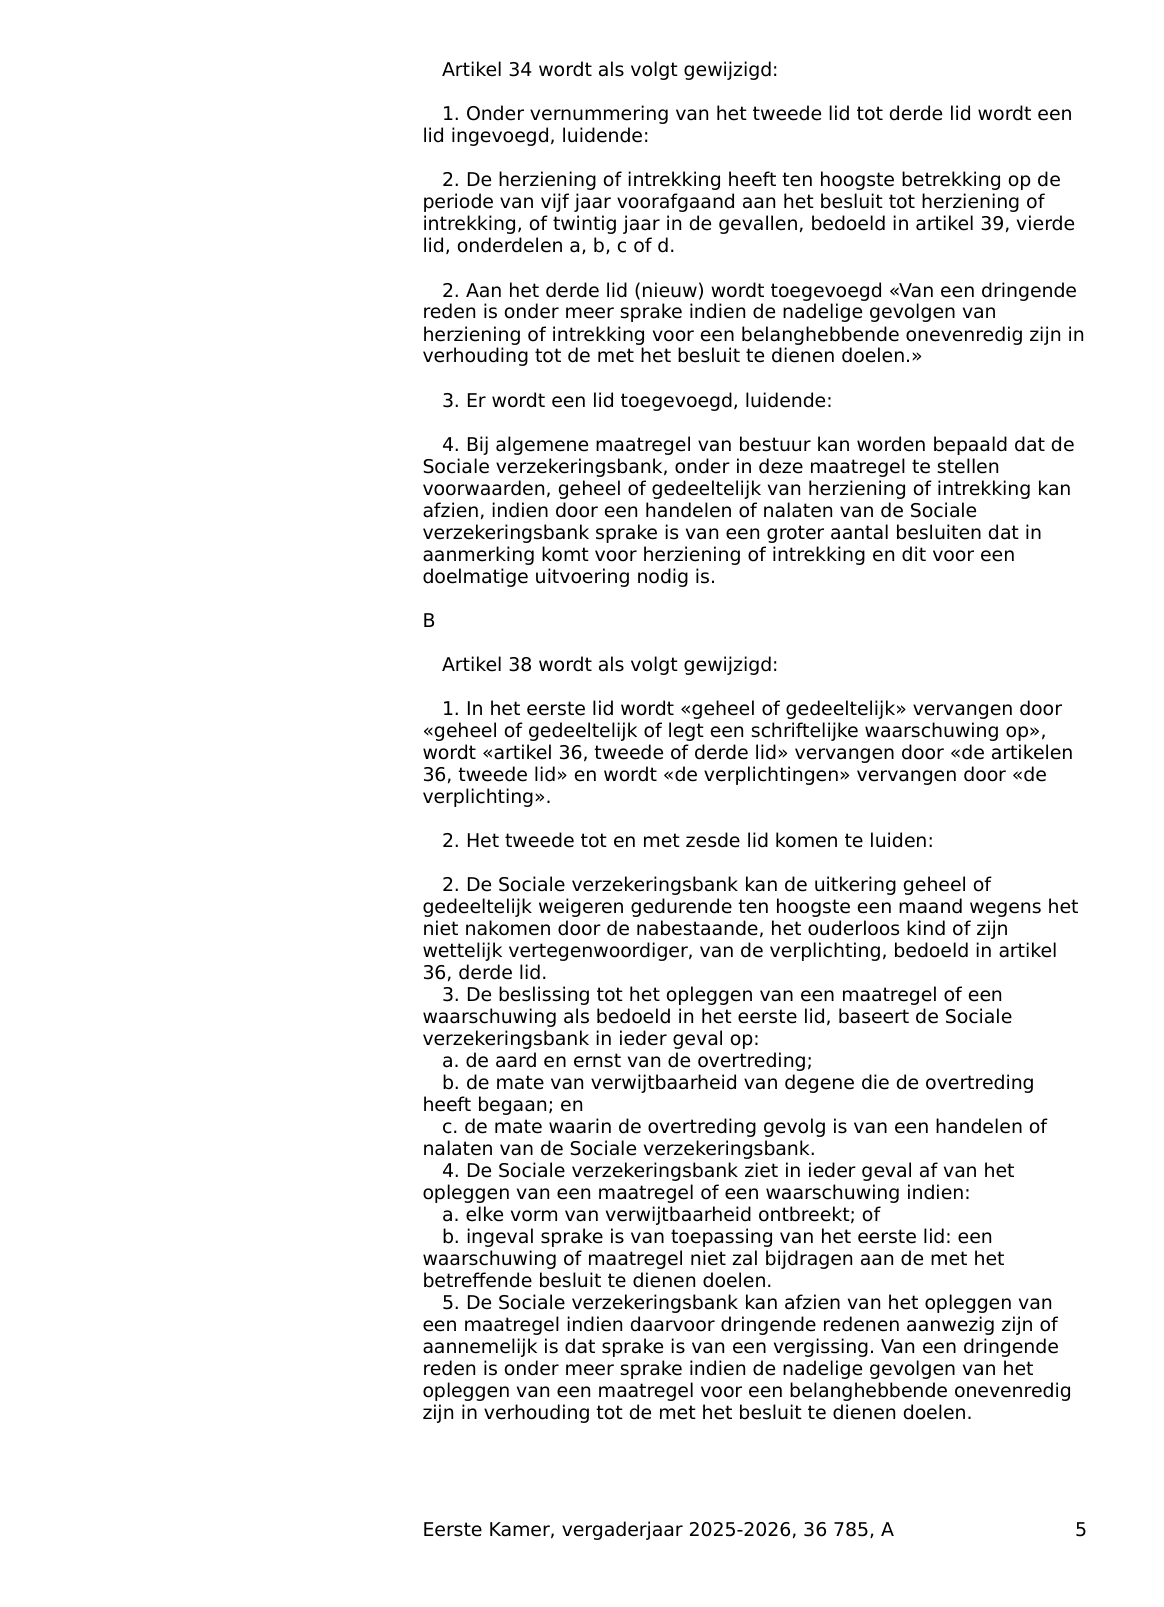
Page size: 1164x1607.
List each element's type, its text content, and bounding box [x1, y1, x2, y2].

text a. elke vorm van verwijtbaarheid ontbreekt; of [422, 1204, 1087, 1226]
text 1. Onder vernummering van het tweede lid tot derde lid wordt een lid ingevoegd, luidende: [422, 103, 1087, 147]
text 3. De beslissing tot het opleggen van een maatregel of een waarschuwing als bedoeld in het eerste lid, baseert de Sociale verzekeringsbank in ieder geval op: [422, 984, 1087, 1050]
text 3. Er wordt een lid toegevoegd, luidende: [422, 389, 1087, 412]
text Artikel 34 wordt als volgt gewijzigd: [422, 59, 1087, 81]
text b. ingeval sprake is van toepassing van het eerste lid: een waarschuwing of maatregel niet zal bijdragen aan de met het betreffende besluit te dienen doelen. [422, 1226, 1087, 1292]
text 5. De Sociale verzekeringsbank kan afzien van het opleggen van een maatregel indien daarvoor dringende redenen aanwezig zijn of aannemelijk is dat sprake is van een vergissing. Van een dringende reden is onder meer sprake indien de nadelige gevolgen van het opleggen van een maatregel voor een belanghebbende onevenredig zijn in verhouding tot de met het besluit te dienen doelen. [422, 1292, 1087, 1424]
text b. de mate van verwijtbaarheid van degene die de overtreding heeft begaan; en [422, 1072, 1087, 1116]
text c. de mate waarin de overtreding gevolg is van een handelen of nalaten van de Sociale verzekeringsbank. [422, 1116, 1087, 1160]
text 4. De Sociale verzekeringsbank ziet in ieder geval af van het opleggen van een maatregel of een waarschuwing indien: [422, 1160, 1087, 1204]
text a. de aard en ernst van de overtreding; [422, 1050, 1087, 1072]
text Artikel 38 wordt als volgt gewijzigd: [422, 654, 1087, 676]
text 2. De Sociale verzekeringsbank kan de uitkering geheel of gedeeltelijk weigeren gedurende ten hoogste een maand wegens het niet nakomen door de nabestaande, het ouderloos kind of zijn wettelijk vertegenwoordiger, van de verplichting, bedoeld in artikel 36, derde lid. [422, 874, 1087, 984]
text 2. Het tweede tot en met zesde lid komen te luiden: [422, 830, 1087, 852]
text 2. Aan het derde lid (nieuw) wordt toegevoegd «Van een dringende reden is onder meer sprake indien de nadelige gevolgen van herziening of intrekking voor een belanghebbende onevenredig zijn in verhouding tot de met het besluit te dienen doelen.» [422, 279, 1087, 367]
text B [422, 610, 1087, 632]
text 4. Bij algemene maatregel van bestuur kan worden bepaald dat de Sociale verzekeringsbank, onder in deze maatregel te stellen voorwaarden, geheel of gedeeltelijk van herziening of intrekking kan afzien, indien door een handelen of nalaten van de Sociale verzekeringsbank sprake is van een groter aantal besluiten dat in aanmerking komt voor herziening of intrekking en dit voor een doelmatige uitvoering nodig is. [422, 434, 1087, 588]
text 1. In het eerste lid wordt «geheel of gedeeltelijk» vervangen door «geheel of gedeeltelijk of legt een schriftelijke waarschuwing op», wordt «artikel 36, tweede of derde lid» vervangen door «de artikelen 36, tweede lid» en wordt «de verplichtingen» vervangen door «de verplichting». [422, 698, 1087, 808]
text 2. De herziening of intrekking heeft ten hoogste betrekking op de periode van vijf jaar voorafgaand aan het besluit tot herziening of intrekking, of twintig jaar in de gevallen, bedoeld in artikel 39, vierde lid, onderdelen a, b, c of d. [422, 169, 1087, 257]
